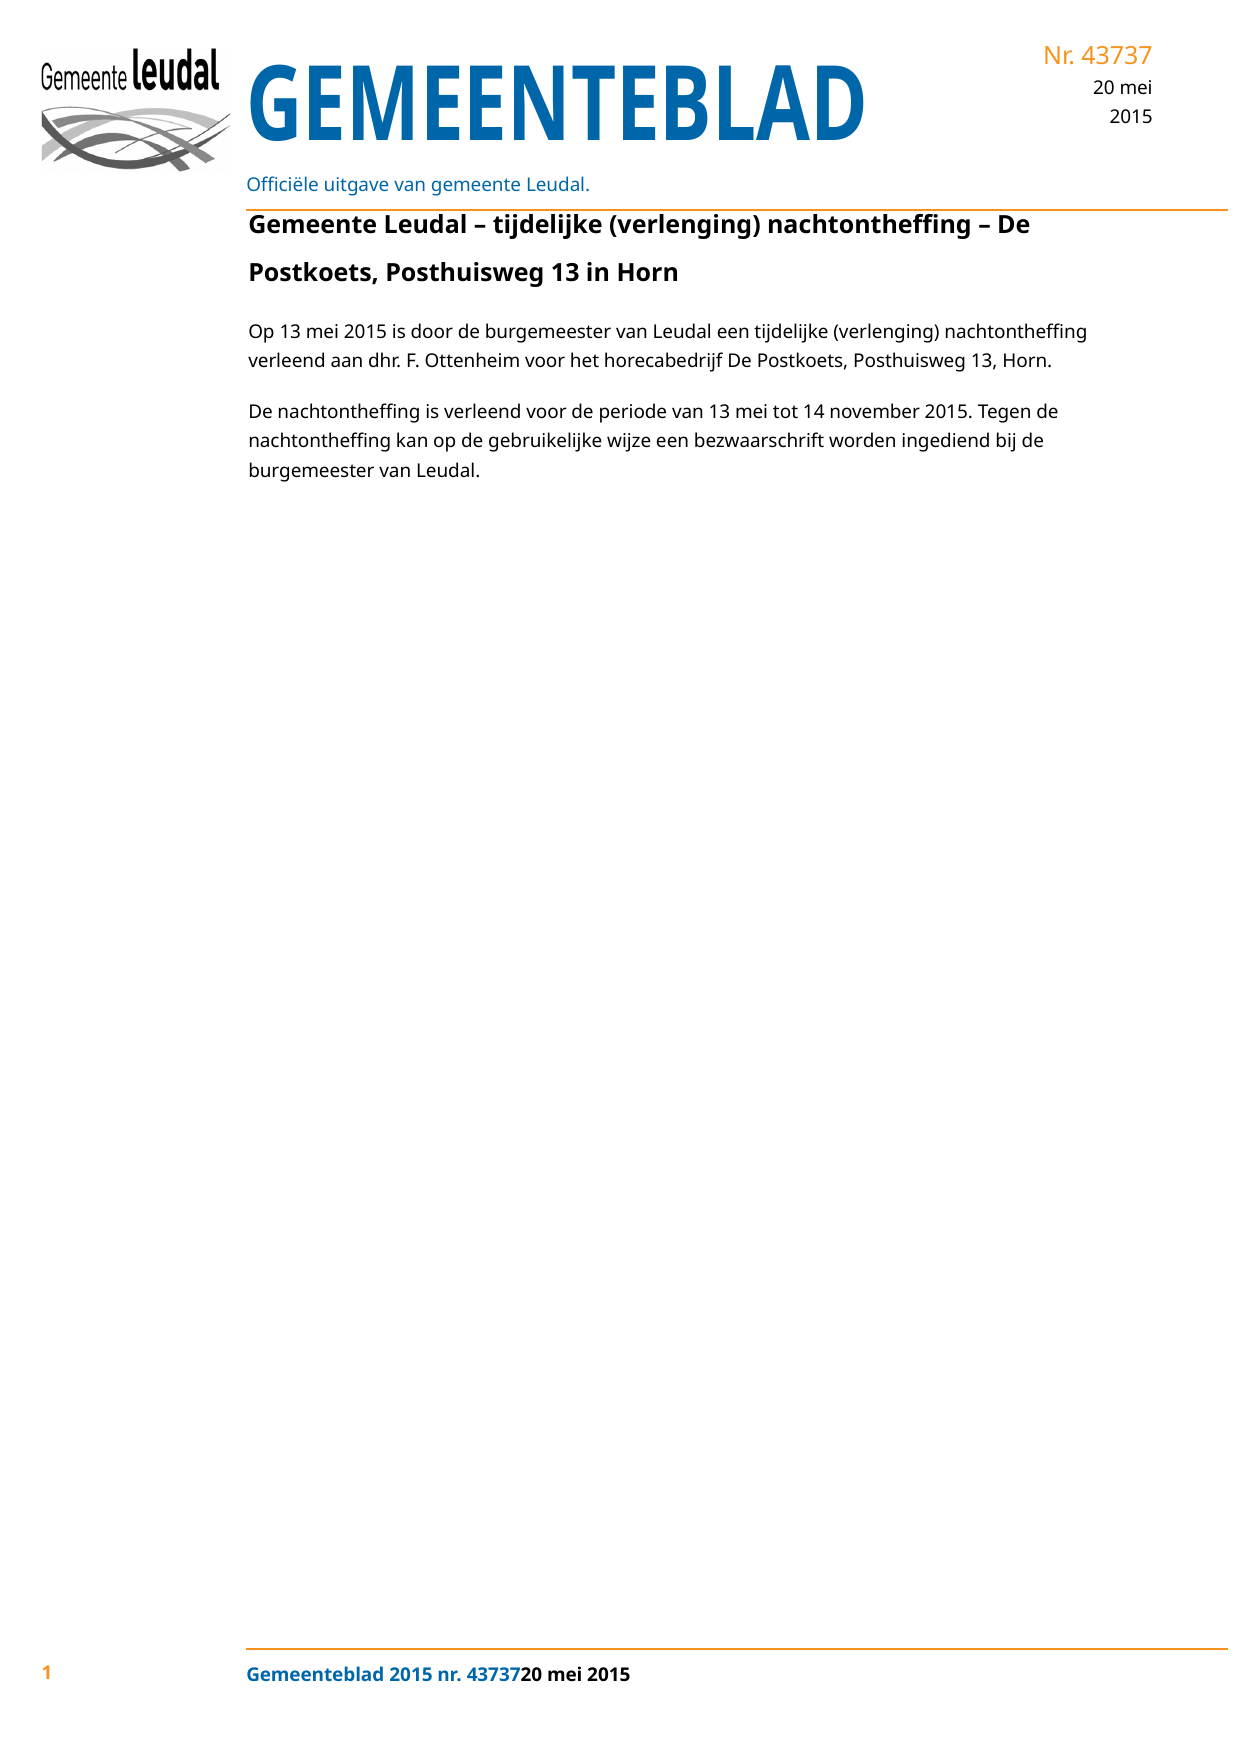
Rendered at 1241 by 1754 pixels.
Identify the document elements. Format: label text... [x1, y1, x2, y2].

picture [41, 47, 231, 172]
text De nachtontheffing is verleend voor de periode van 13 mei tot 14 november 2015. Tegen de nachtontheffing kan op de gebruikelijke wijze een bezwaarschrift worden ingediend bij de burgemeester van Leudal. [248, 398, 1152, 483]
text Gemeente Leudal – tijdelijke (verlenging) nachtontheffing – De Postkoets, Posthuisweg 13 in Horn [248, 211, 1152, 288]
text Op 13 mei 2015 is door de burgemeester van Leudal een tijdelijke (verlenging) nachtontheffing verleend aan dhr. F. Ottenheim voor het horecabedrijf De Postkoets, Posthuisweg 13, Horn. [248, 318, 1152, 373]
